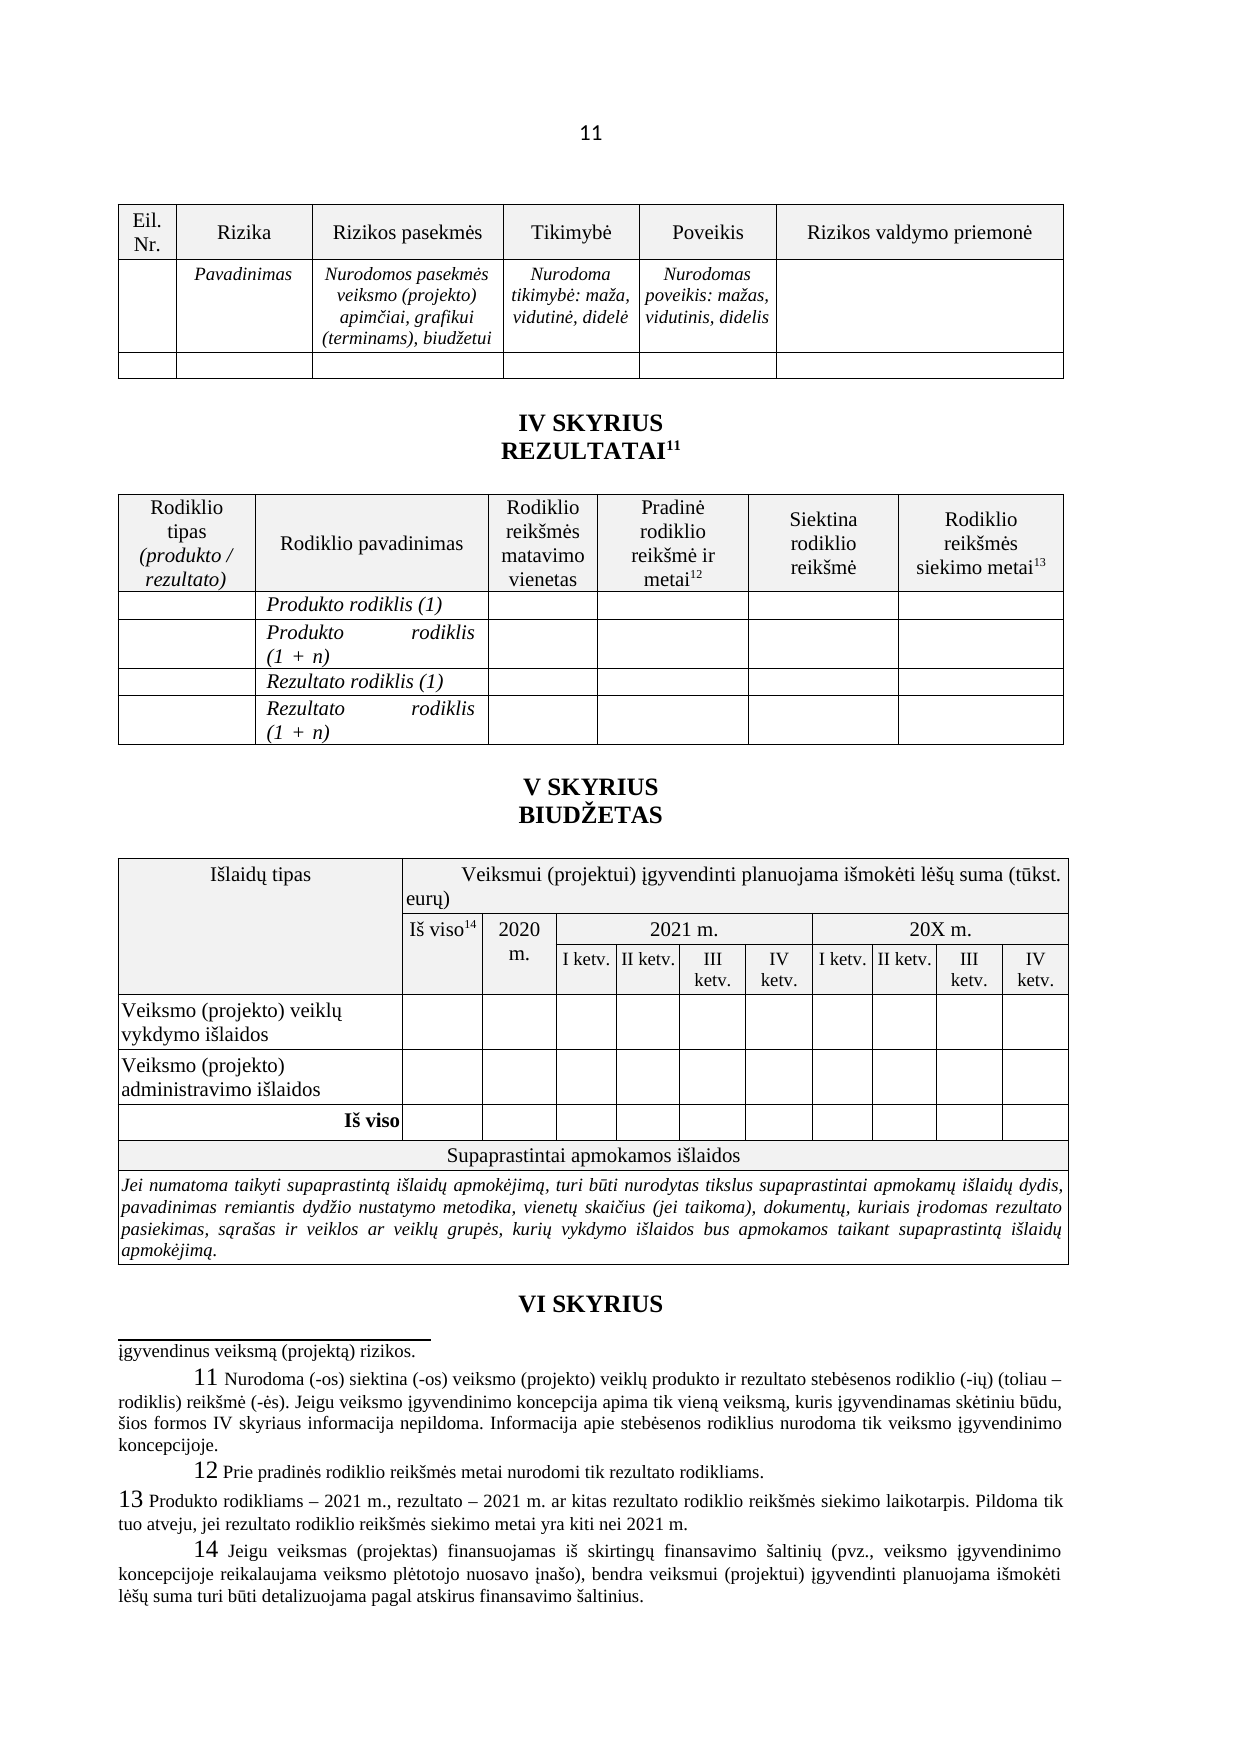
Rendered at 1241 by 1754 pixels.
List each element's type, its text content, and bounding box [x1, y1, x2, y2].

table_header Tikimybė [504, 205, 639, 259]
table_cell [873, 995, 936, 1049]
table_cell [749, 669, 898, 695]
table_cell [403, 995, 482, 1049]
table_cell [598, 696, 748, 744]
table_cell [119, 260, 176, 352]
table_cell [483, 995, 556, 1049]
table_header Poveikis [640, 205, 776, 259]
table_cell 20X m. [813, 914, 1068, 944]
table_header Siektina rodiklio reikšmė [749, 495, 898, 591]
table_cell [119, 353, 176, 378]
text BIUDŽETAS [118, 800, 1063, 829]
table_cell [813, 1105, 872, 1139]
table_cell [557, 1105, 616, 1139]
table_cell [899, 669, 1063, 695]
table_header Rodiklio reikšmės siekimo metai [899, 495, 1063, 591]
table_cell IV ketv. [1003, 945, 1068, 994]
table_cell [617, 1105, 679, 1139]
text įgyvendinus veiksmą (projektą) rizikos. [118, 1340, 1063, 1362]
table_cell Nurodoma tikimybė: maža, vidutinė, didelė [504, 260, 639, 352]
table_cell [598, 669, 748, 695]
table_cell [777, 353, 1063, 378]
table_cell [1003, 995, 1068, 1049]
table_cell [598, 620, 748, 668]
table_cell [746, 1050, 812, 1104]
table_cell [489, 592, 597, 618]
table_cell [598, 592, 748, 618]
table_cell [489, 669, 597, 695]
table_cell [899, 592, 1063, 618]
table_header Rodiklio pavadinimas [256, 495, 488, 591]
table_cell [557, 1050, 616, 1104]
table_cell [403, 1105, 482, 1139]
table_cell [504, 353, 639, 378]
text V SKYRIUS [118, 772, 1063, 800]
table_cell 2020 m. [483, 914, 556, 994]
table_cell Rezultato rodiklis (1) [256, 669, 488, 695]
table_cell [617, 1050, 679, 1104]
table_cell [749, 696, 898, 744]
table_header Veiksmui (projektui) įgyvendinti planuojama išmokėti lėšų suma (tūkst. eurų) [403, 859, 1068, 913]
table_cell [937, 1105, 1002, 1139]
table_cell Iš viso [119, 1105, 402, 1139]
table_cell [777, 260, 1063, 352]
table_cell Nurodomas poveikis: mažas, vidutinis, didelis [640, 260, 776, 352]
table_cell Nurodomos pasekmės veiksmo (projekto) apimčiai, grafikui (terminams), biudžetui [313, 260, 503, 352]
table_cell Pavadinimas [177, 260, 312, 352]
text Nurodoma (-os) siektina (-os) veiksmo (projekto) veiklų produkto ir rezultato stebėsenos rodiklio (-ių) (toliau – rodiklis) reikšmė (-ės). Jeigu veiksmo įgyvendinimo koncepcija apima tik vieną veiksmą, kuris įgyvendinamas skėtiniu būdu, šios formos IV skyriaus informacija nepildoma. Informacija apie stebėsenos rodiklius nurodoma tik veiksmo įgyvendinimo koncepcijoje. [118, 1362, 1063, 1455]
table_cell [746, 995, 812, 1049]
table_header Rodiklio reikšmės matavimo vienetas [489, 495, 597, 591]
text REZULTATAI [118, 436, 1063, 465]
table_cell [403, 1050, 482, 1104]
table_cell [937, 995, 1002, 1049]
table_cell [937, 1050, 1002, 1104]
table_cell [617, 995, 679, 1049]
table_cell I ketv. [557, 945, 616, 994]
table_cell [489, 696, 597, 744]
table_cell [1003, 1105, 1068, 1139]
table_cell Rezultato rodiklis (1 + n) [256, 696, 488, 744]
table_cell [749, 620, 898, 668]
table_cell Produkto rodiklis (1 + n) [256, 620, 488, 668]
table_cell [813, 995, 872, 1049]
table_header Rizikos pasekmės [313, 205, 503, 259]
table_cell [483, 1050, 556, 1104]
table_cell Veiksmo (projekto) administravimo išlaidos [119, 1050, 402, 1104]
table_cell [680, 995, 745, 1049]
table_cell [1003, 1050, 1068, 1104]
table_cell [873, 1050, 936, 1104]
table_cell [119, 592, 255, 618]
table_cell [746, 1105, 812, 1139]
text IV SKYRIUS [118, 408, 1063, 436]
table_cell III ketv. [680, 945, 745, 994]
table_cell [899, 696, 1063, 744]
table_cell [489, 620, 597, 668]
table_header Rizikos valdymo priemonė [777, 205, 1063, 259]
table_cell [119, 696, 255, 744]
table_cell Iš viso [403, 914, 482, 994]
table_cell [640, 353, 776, 378]
table_cell Jei numatoma taikyti supaprastintą išlaidų apmokėjimą, turi būti nurodytas tikslus supaprastintai apmokamų išlaidų dydis, pavadinimas remiantis dydžio nustatymo metodika, vienetų skaičius (jei taikoma), dokumentų, kuriais įrodomas rezultato pasiekimas, sąrašas ir veiklos ar veiklų grupės, kurių vykdymo išlaidos bus apmokamos taikant supaprastintą išlaidų apmokėjimą. [119, 1171, 1068, 1263]
table_cell [483, 1105, 556, 1139]
table_cell [313, 353, 503, 378]
table_cell I ketv. [813, 945, 872, 994]
table_header Rodiklio tipas (produkto / rezultato) [119, 495, 255, 591]
table_cell [749, 592, 898, 618]
table_cell [680, 1050, 745, 1104]
table_cell III ketv. [937, 945, 1002, 994]
table_cell [119, 669, 255, 695]
table_cell 2021 m. [557, 914, 812, 944]
table_cell Veiksmo (projekto) veiklų vykdymo išlaidos [119, 995, 402, 1049]
text VI SKYRIUS [118, 1289, 1063, 1317]
table_header Išlaidų tipas [119, 859, 402, 994]
table_cell II ketv. [873, 945, 936, 994]
table_cell Supaprastintai apmokamos išlaidos [119, 1141, 1068, 1170]
table_cell [899, 620, 1063, 668]
table_cell Produkto rodiklis (1) [256, 592, 488, 618]
table_cell [177, 353, 312, 378]
table_cell [119, 620, 255, 668]
table_cell IV ketv. [746, 945, 812, 994]
table_cell II ketv. [617, 945, 679, 994]
table_header Rizika [177, 205, 312, 259]
table_header Pradinė rodiklio reikšmė ir metai [598, 495, 748, 591]
table_cell [873, 1105, 936, 1139]
table_cell [680, 1105, 745, 1139]
table_header Eil. Nr. [119, 205, 176, 259]
table_cell [813, 1050, 872, 1104]
table_cell [557, 995, 616, 1049]
